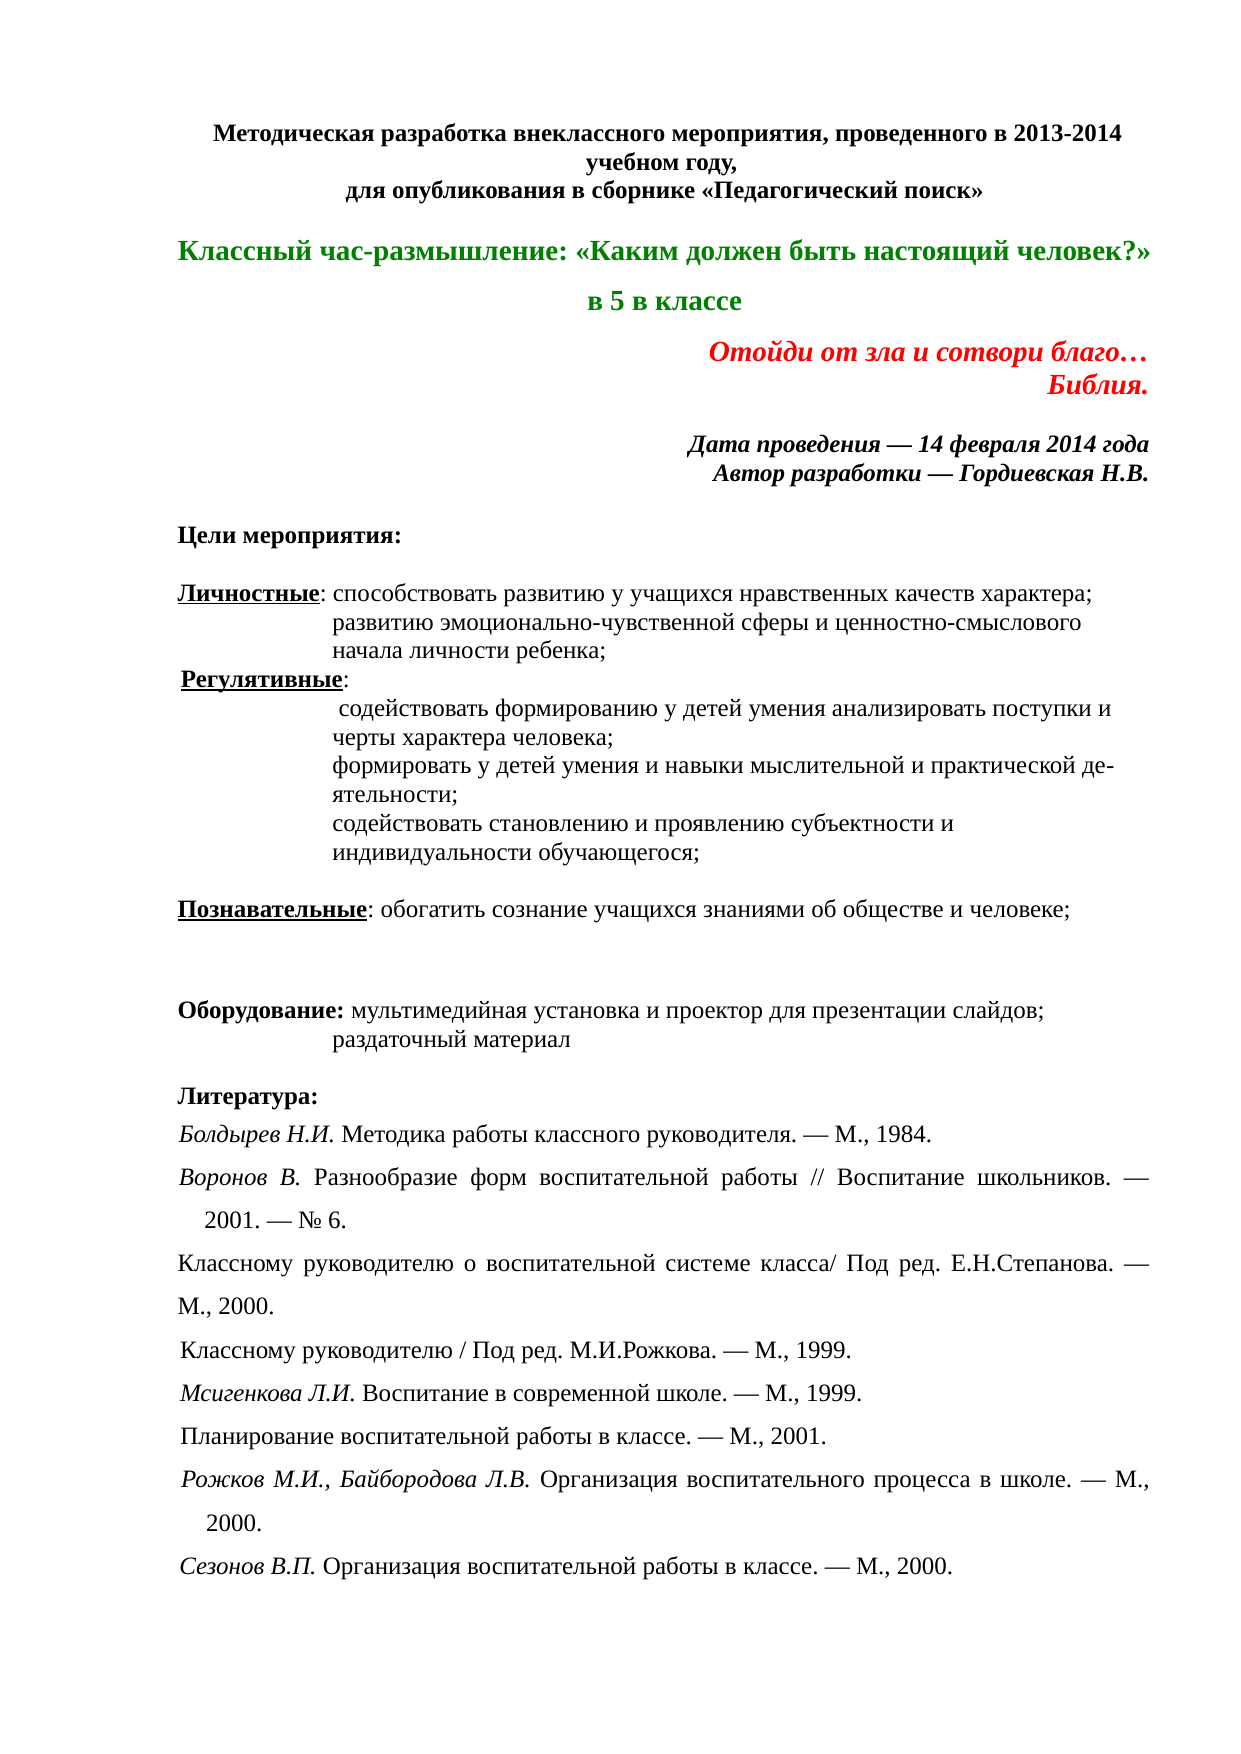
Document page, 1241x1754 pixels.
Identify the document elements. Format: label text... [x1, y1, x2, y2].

text Познавательные: обогатить сознание учащихся зна­ниями об обществе и че­ловеке; [177, 894, 1152, 923]
text Оборудование: мультимедийная установка и проектор для презентации слайдов; [177, 995, 1152, 1024]
text Дата проведения — 14 февраля 2014 года Автор разработки — Гордиевская Н.В. [177, 429, 1152, 487]
text содействовать становлению и проявле­нию субъектности и индивидуальности обучающегося; [332, 808, 1152, 866]
text Отойди от зла и сотвори благо… Библия. [177, 334, 1152, 401]
text Методическая разработка внеклассного мероприятия, проведенного в 2013-2014 учебном году, [177, 118, 1152, 176]
text Сезонов В.П. Организация воспитательной работы в классе. — М., 2000. [179, 1551, 1151, 1579]
text Классному руководителю о воспитательной систе­ме класса/ Под ред. Е.Н.Степанова. — М., 2000. [177, 1248, 1150, 1320]
text Личностные: способствовать развитию у учащихся нравственных качеств характера; [177, 578, 1152, 607]
text развитию эмоционально-чувственной сферы и ценностно-смыслового начала лич­ности ребенка; [332, 607, 1152, 664]
text содействовать формированию у детей умения анализировать поступки и черты характера человека; [332, 693, 1152, 751]
text Регулятивные: [181, 664, 1152, 693]
text Рожков М.И., Байбородова Л.В. Организация воспи­тательного процесса в школе. — М., 2000. [181, 1464, 1150, 1536]
text Планирование воспитательной работы в классе. — М., 2001. [180, 1421, 1150, 1450]
text Болдырев Н.И. Методика работы классного руково­дителя. — М., 1984. [179, 1119, 1149, 1148]
list раздаточный материал [332, 1024, 1152, 1052]
text Воронов В. Разнообразие форм воспитательной рабо­ты // Воспитание школьников. — 2001. — № 6. [179, 1162, 1149, 1234]
text Литература: [177, 1081, 1152, 1110]
text Мсигенкова Л.И. Воспитание в современной школе. — М., 1999. [180, 1378, 1151, 1407]
text для опубликования в сборнике «Педагогический поиск» [177, 176, 1152, 204]
text формировать у детей умения и на­выки мыслительной и практической де­ятельности; [332, 751, 1152, 808]
text Классному руководителю / Под ред. М.И.Рожкова. — М., 1999. [180, 1335, 1150, 1364]
text Цели мероприятия: [177, 521, 1152, 549]
text Классный час-размышление: «Каким должен быть настоящий человек?» в 5 в классе [177, 233, 1152, 317]
